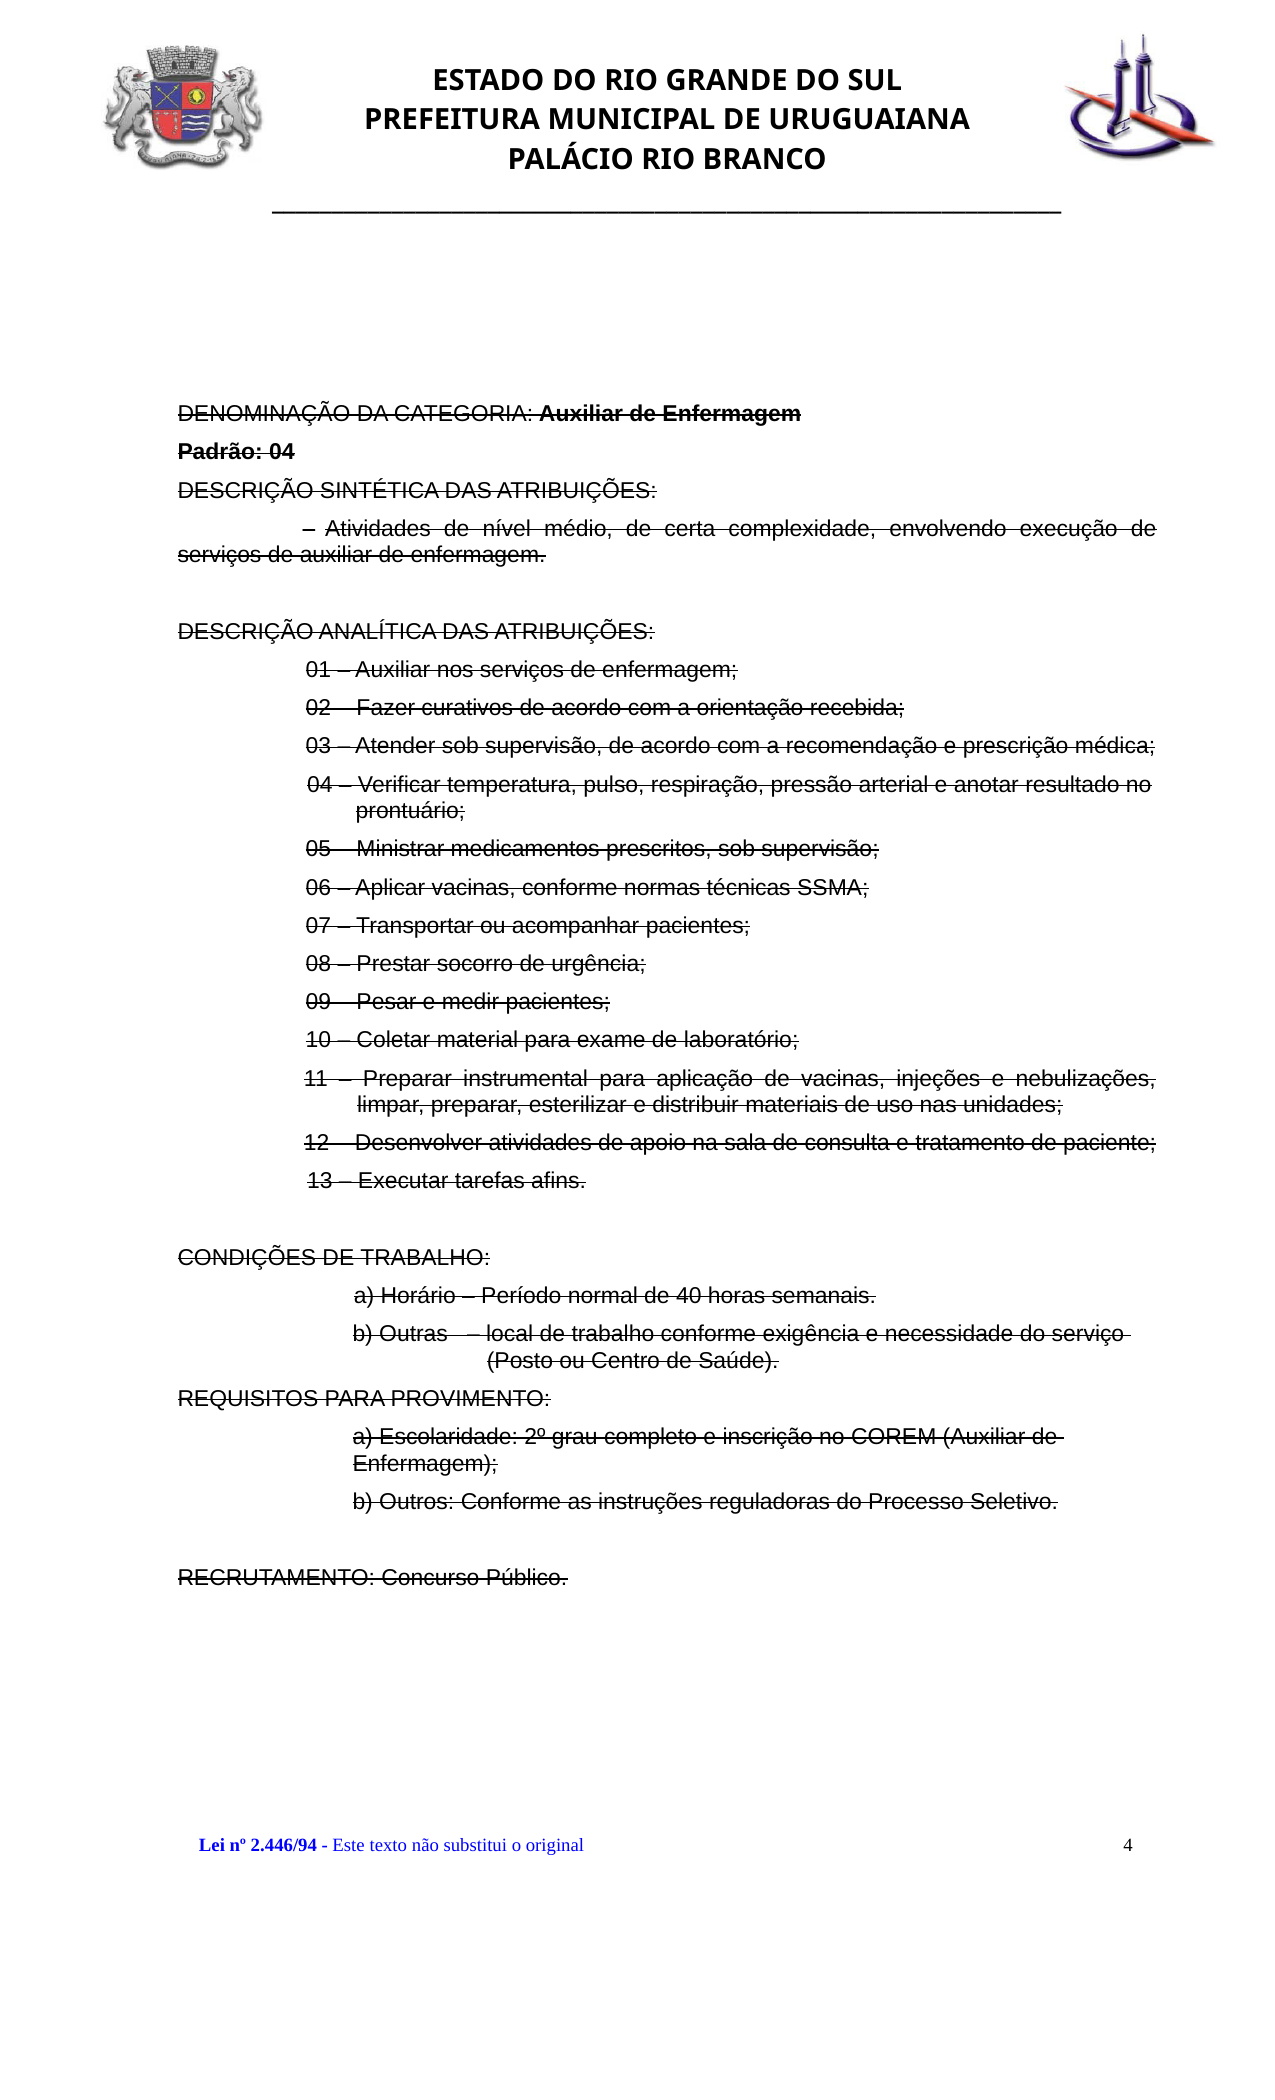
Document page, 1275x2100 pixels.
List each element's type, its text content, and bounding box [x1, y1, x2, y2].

text b) Outros: Conforme as instruções reguladoras do Processo Seletivo. [352, 1488, 1157, 1514]
text DENOMINAÇÃO DA CATEGORIA: Auxiliar de Enfermagem [177, 400, 1157, 427]
text 04 – Verificar temperatura, pulso, respiração, pressão arterial e anotar resultado no prontuário; [307, 771, 1157, 823]
text 03 – Atender sob supervisão, de acordo com a recomendação e prescrição médica; [305, 732, 1157, 759]
text CONDIÇÕES DE TRABALHO: [177, 1244, 1157, 1270]
list Atividades de nível médio, de certa complexidade, envolvendo execução de serviços de auxiliar de enfermagem. [177, 515, 1157, 568]
text REQUISITOS PARA PROVIMENTO: [177, 1385, 1157, 1411]
text DESCRIÇÃO SINTÉTICA DAS ATRIBUIÇÕES: [177, 477, 1157, 503]
text 01 – Auxiliar nos serviços de enfermagem; [305, 656, 1157, 682]
text 11 – Preparar instrumental para aplicação de vacinas, injeções e nebulizações, limpar, preparar, esterilizar e distribuir materiais de uso nas unidades; [304, 1064, 1157, 1117]
text a) Escolaridade: 2º grau completo e inscrição no COREM (Auxiliar de Enfermagem); [352, 1423, 1157, 1476]
text 09 – Pesar e medir pacientes; [305, 988, 1157, 1014]
text 07 – Transportar ou acompanhar pacientes; [305, 912, 1157, 938]
text Padrão: 04 [177, 438, 1157, 465]
text DESCRIÇÃO ANALÍTICA DAS ATRIBUIÇÕES: [177, 618, 1157, 644]
text b) Outras – local de trabalho conforme exigência e necessidade do serviço (Posto ou Centro de Saúde). [352, 1320, 1157, 1373]
text 05 – Ministrar medicamentos prescritos, sob supervisão; [305, 835, 1157, 862]
text 12 – Desenvolver atividades de apoio na sala de consulta e tratamento de paciente; [304, 1129, 1157, 1156]
text 13 – Executar tarefas afins. [307, 1167, 1157, 1194]
text 08 – Prestar socorro de urgência; [305, 950, 1157, 976]
text RECRUTAMENTO: Concurso Público. [177, 1564, 1157, 1591]
text 06 – Aplicar vacinas, conforme normas técnicas SSMA; [305, 873, 1157, 900]
text a) Horário – Período normal de 40 horas semanais. [177, 1282, 1157, 1308]
text 02 – Fazer curativos de acordo com a orientação recebida; [305, 694, 1157, 721]
text 10 – Coletar material para exame de laboratório; [305, 1026, 1157, 1053]
